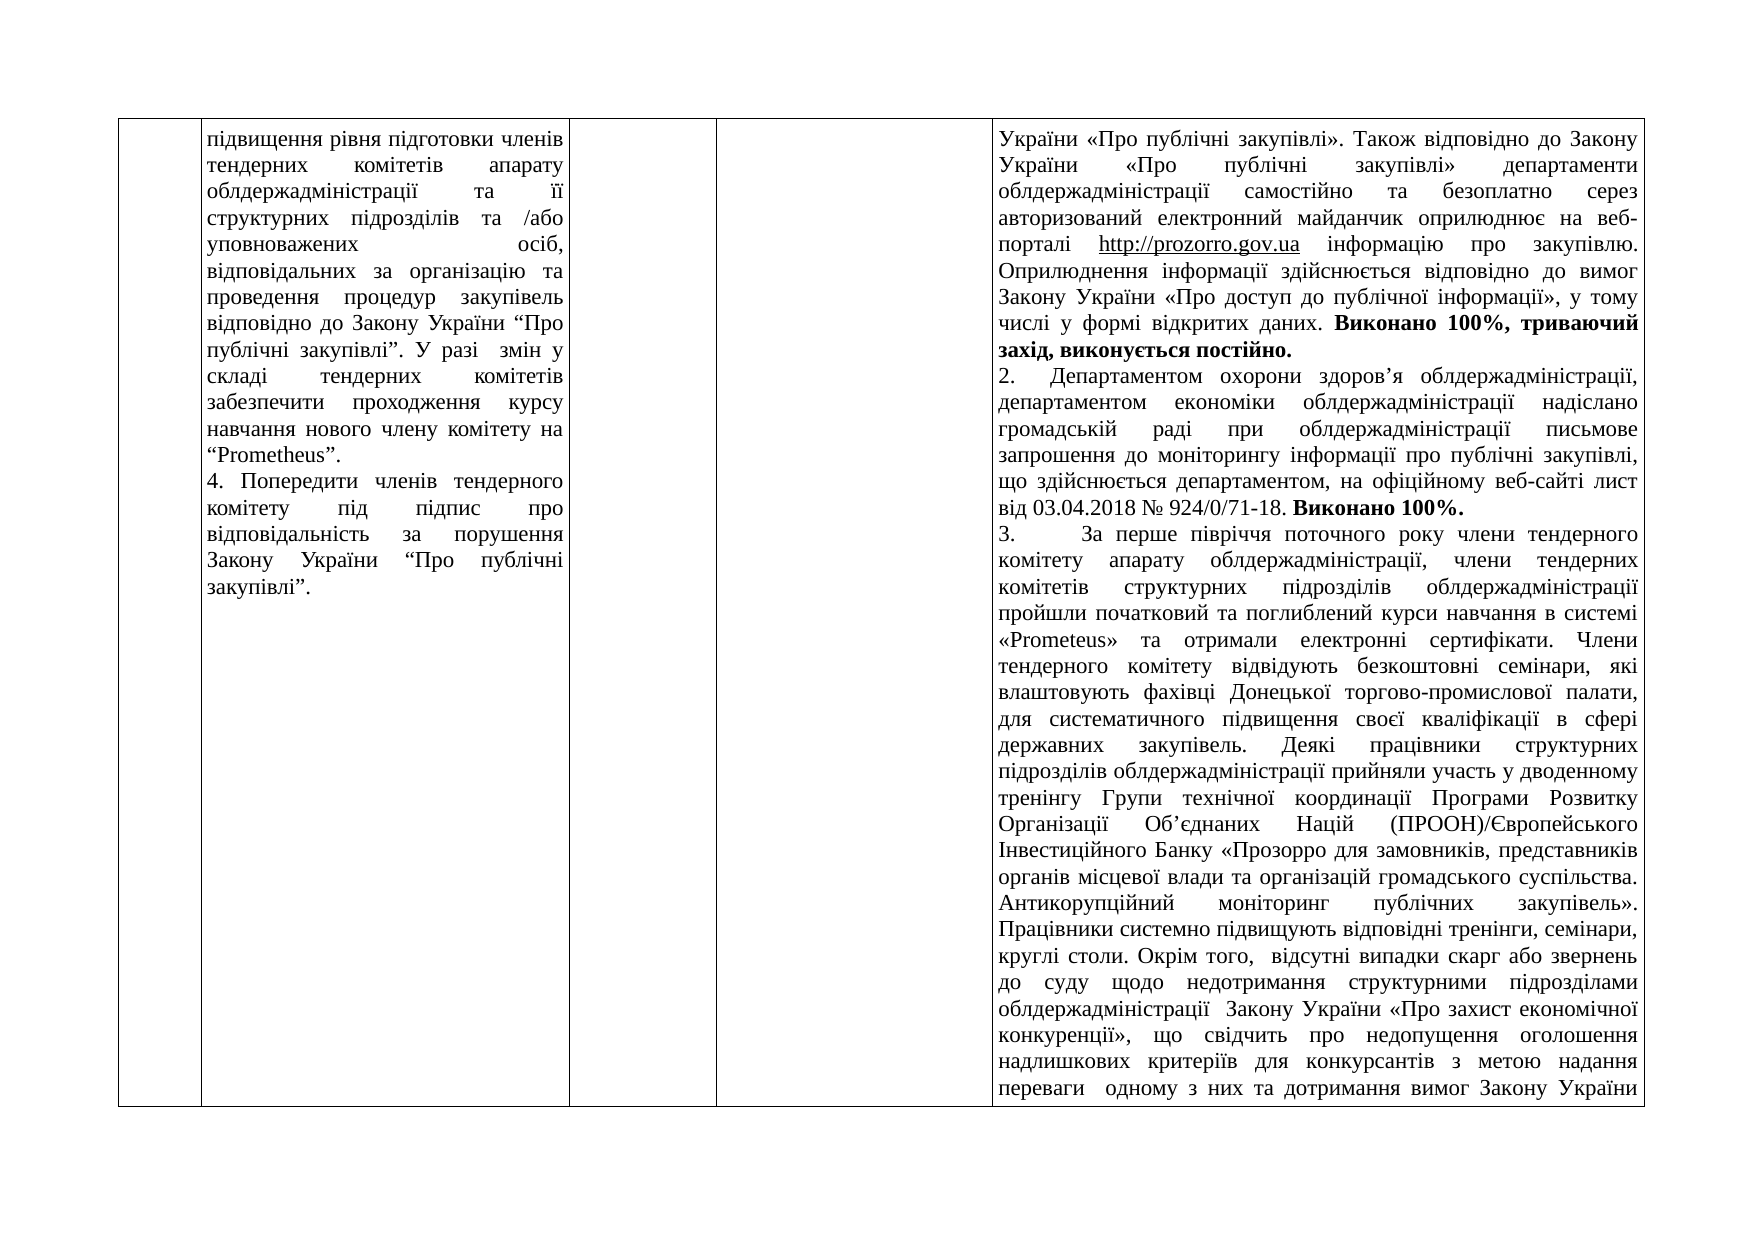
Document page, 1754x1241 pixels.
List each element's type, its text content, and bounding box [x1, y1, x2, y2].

table_cell [570, 119, 716, 1106]
table_cell [1662, 118, 1676, 1106]
table_cell [1645, 118, 1662, 1106]
table_cell України «Про публічні закупівлі». Також відповідно до Закону України «Про публічні закупівлі» департаменти облдержадміністрації самостійно та безоплатно серез авторизований електронний майданчик оприлюднює на веб-порталі http://prozorro.gov.ua інформацію про закупівлю. Оприлюднення інформації здійснюється відповідно до вимог Закону України «Про доступ до публічної інформації», у тому числі у формі відкритих даних. Виконано 100%, триваючий захід, виконується постійно. 2. Департаментом охорони здоров’я облдержадміністрації, департаментом економіки облдержадміністрації надіслано громадській раді при облдержадміністрації письмове запрошення до моніторингу інформації про публічні закупівлі, що здійснюється департаментом, на офіційному веб-сайті лист від 03.04.2018 № 924/0/71-18. Виконано 100%. 3. За перше півріччя поточного року члени тендерного комітету апарату облдержадміністрації, члени тендерних комітетів структурних підрозділів облдержадміністрації пройшли початковий та поглиблений курси навчання в системі «Prometeus» та отримали електронні сертифікати. Члени тендерного комітету відвідують безкоштовні семінари, які влаштовують фахівці Донецької торгово-промислової палати, для систематичного підвищення своєї кваліфікації в сфері державних закупівель. Деякі працівники структурних підрозділів облдержадміністрації прийняли участь у дводенному тренінгу Групи технічної координації Програми Розвитку Організації Об’єднаних Націй (ПРООН)/Європейського Інвестиційного Банку «Прозорро для замовників, представників органів місцевої влади та організацій громадського суспільства. Антикорупційний моніторинг публічних закупівель». Працівники системно підвищують відповідні тренінги, семінари, круглі столи. Окрім того, відсутні випадки скарг або звернень до суду щодо недотримання структурними підрозділами облдержадміністрації Закону України «Про захист економічної конкуренції», що свідчить про недопущення оголошення надлишкових критеріїв для конкурсантів з метою надання переваги одному з них та дотримання вимог Закону України [993, 119, 1644, 1106]
table_cell [119, 119, 201, 1106]
table_cell [717, 119, 992, 1106]
table_cell підвищення рівня підготовки членів тендерних комітетів апарату облдержадміністрації та її структурних підрозділів та /або уповноважених осіб, відповідальних за організацію та проведення процедур закупівель відповідно до Закону України “Про публічні закупівлі”. У разі змін у складі тендерних комітетів забезпечити проходження курсу навчання нового члену комітету на “Prometheus”. 4. Попередити членів тендерного комітету під підпис про відповідальність за порушення Закону України “Про публічні закупівлі”. [202, 119, 569, 1106]
